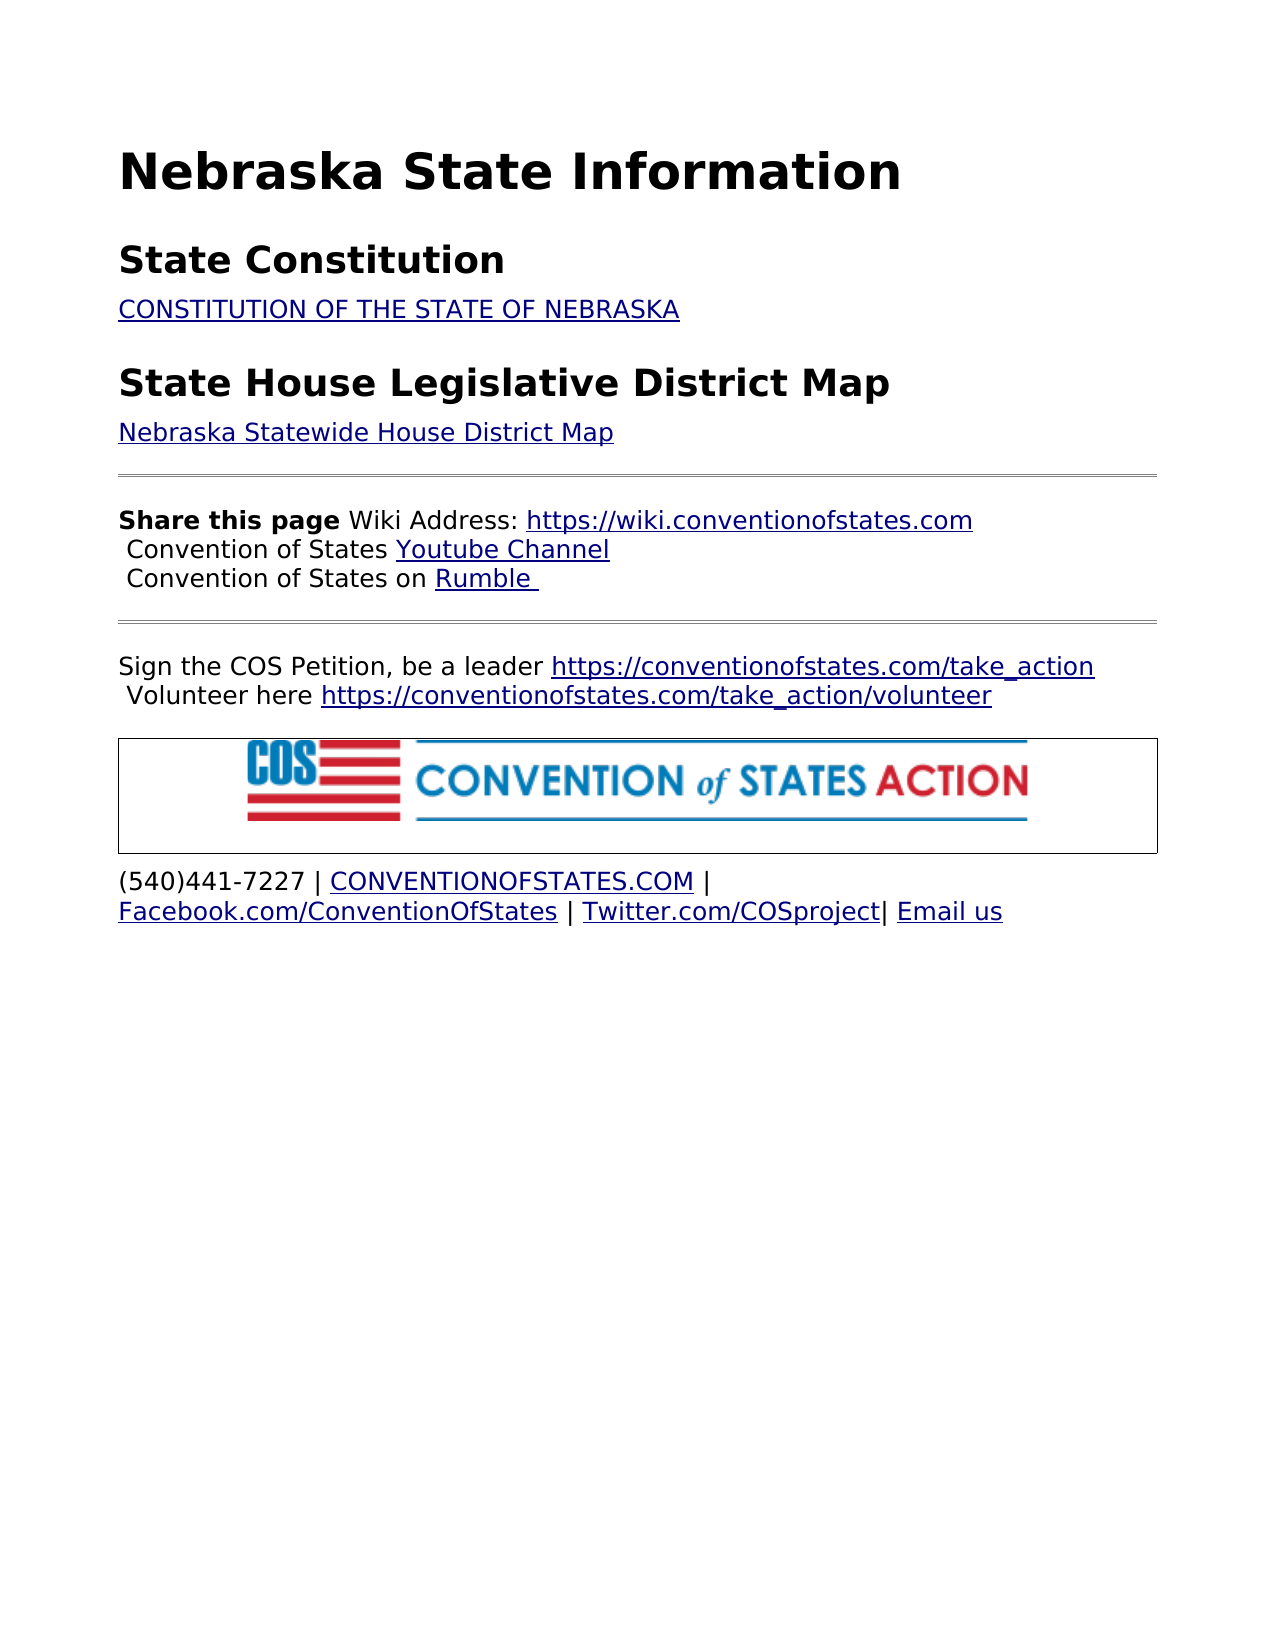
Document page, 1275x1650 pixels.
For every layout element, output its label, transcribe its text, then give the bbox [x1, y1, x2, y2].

text Nebraska Statewide House District Map [118, 418, 1157, 447]
table_header [119, 739, 1157, 853]
text CONSTITUTION OF THE STATE OF NEBRASKA [118, 295, 1157, 324]
subtitle Nebraska State Information [118, 143, 1157, 201]
text (540)441-7227 | CONVENTIONOFSTATES.COM | Facebook.com/ConventionOfStates | Twitter.com/COSproject| Email us [118, 867, 1157, 926]
picture [247, 740, 1028, 821]
subtitle State Constitution [118, 239, 1157, 282]
text Sign the COS Petition, be a leader https://conventionofstates.com/take_action Volunteer here https://conventionofstates.com/take_action/volunteer [118, 652, 1157, 711]
subtitle State House Legislative District Map [118, 362, 1157, 405]
text Share this page Wiki Address: https://wiki.conventionofstates.com Convention of States Youtube Channel Convention of States on Rumble [118, 506, 1157, 593]
